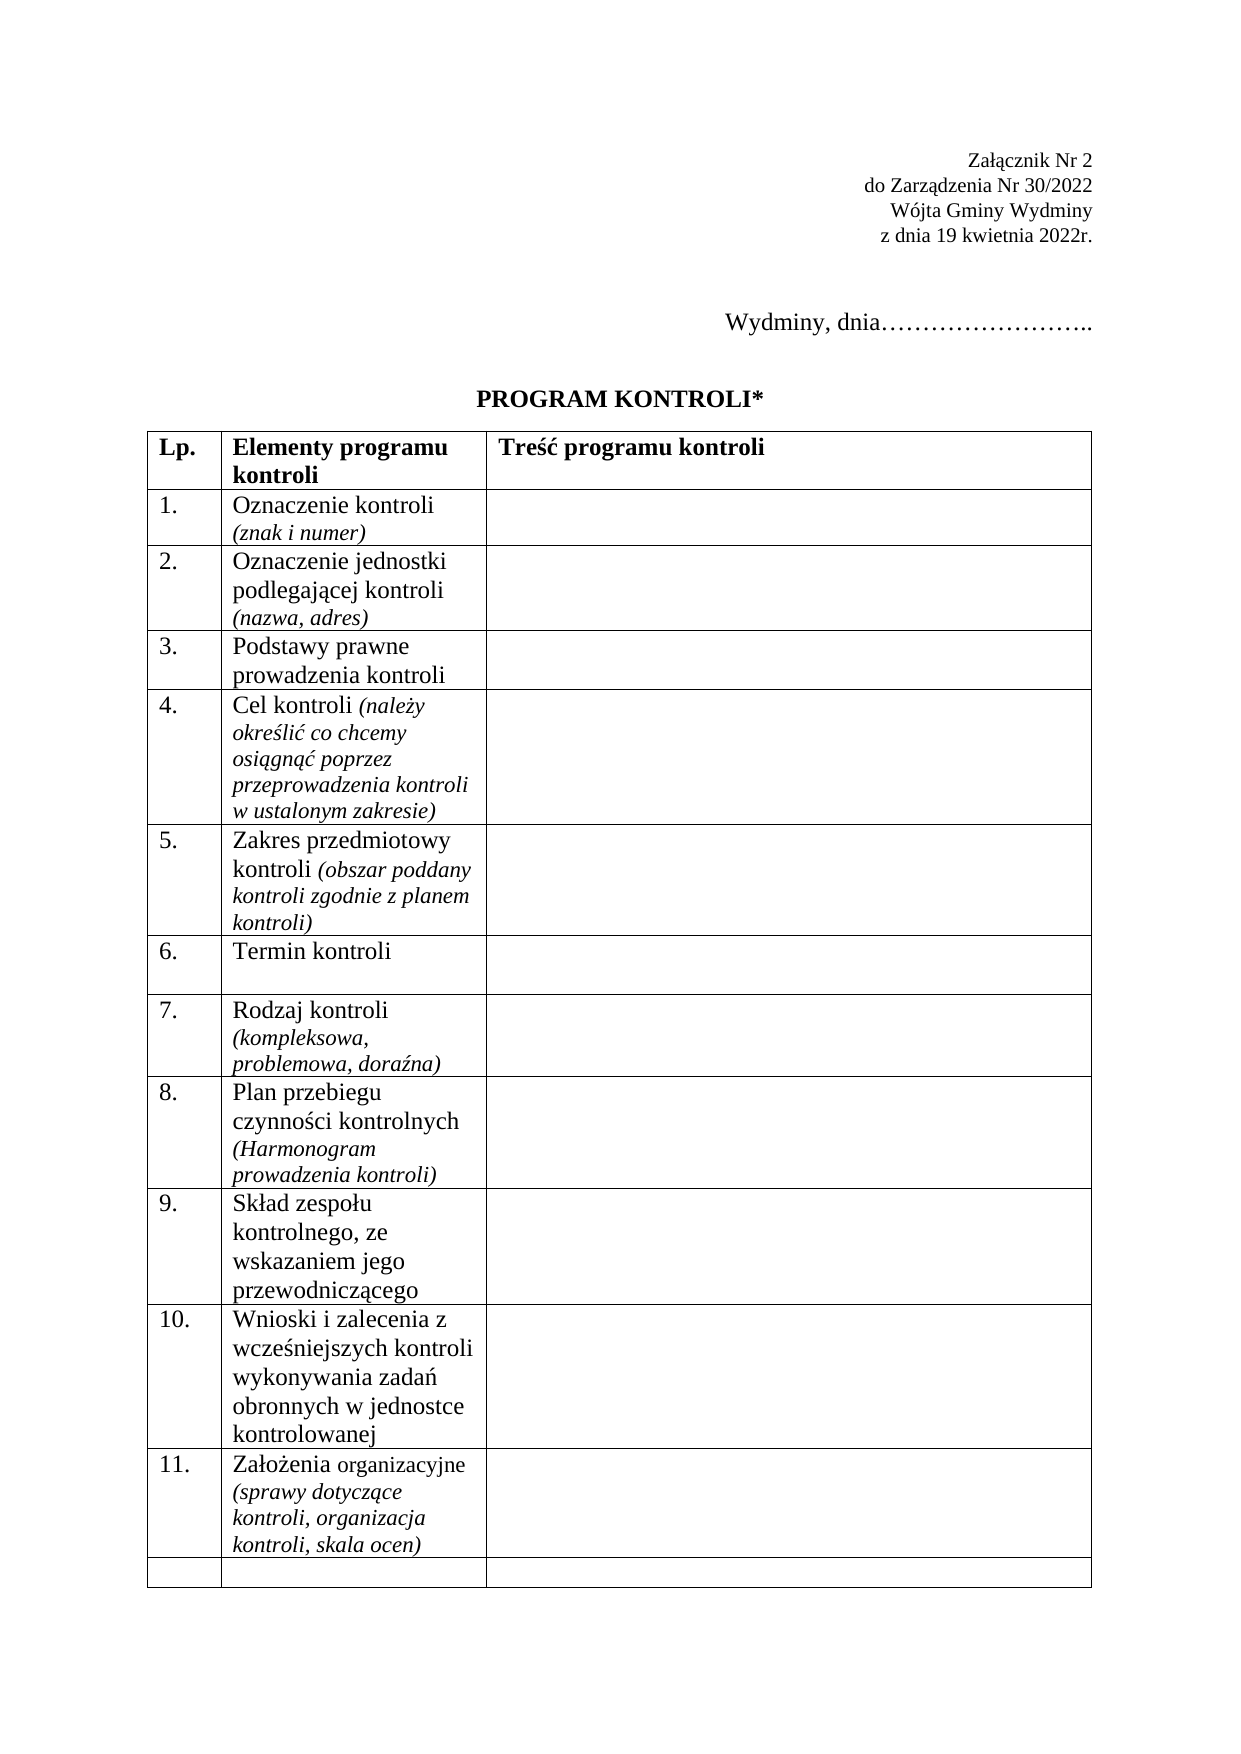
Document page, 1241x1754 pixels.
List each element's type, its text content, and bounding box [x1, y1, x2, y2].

table_cell 1. [148, 490, 221, 545]
table_cell 5. [148, 825, 221, 935]
table_cell Założenia organizacyjne (sprawy dotyczące kontroli, organizacja kontroli, skala ocen) [222, 1449, 486, 1557]
table_cell [487, 490, 1091, 545]
table_cell [487, 1189, 1091, 1303]
table_cell [487, 1558, 1091, 1587]
table_cell Zakres przedmiotowy kontroli (obszar poddany kontroli zgodnie z planem kontroli) [222, 825, 486, 935]
table_cell [487, 1077, 1091, 1187]
table_cell 11. [148, 1449, 221, 1557]
table_header Treść programu kontroli [487, 432, 1091, 489]
table_cell 3. [148, 631, 221, 689]
table_cell [487, 690, 1091, 824]
table_cell Oznaczenie kontroli (znak i numer) [222, 490, 486, 545]
table_cell [487, 995, 1091, 1076]
table_cell 6. [148, 936, 221, 994]
table_cell [487, 546, 1091, 630]
table_cell [222, 1558, 486, 1587]
table_cell 4. [148, 690, 221, 824]
table_cell [148, 1558, 221, 1587]
table_cell [487, 825, 1091, 935]
table_cell Plan przebiegu czynności kontrolnych (Harmonogram prowadzenia kontroli) [222, 1077, 486, 1187]
table_header Elementy programu kontroli [222, 432, 486, 489]
table_cell 2. [148, 546, 221, 630]
table_cell [487, 1449, 1091, 1557]
text PROGRAM KONTROLI* [148, 384, 1093, 413]
text Załącznik Nr 2 do Zarządzenia Nr 30/2022 Wójta Gminy Wydminy z dnia 19 kwietnia 2022r. [148, 148, 1093, 247]
table_cell Cel kontroli (należy określić co chcemy osiągnąć poprzez przeprowadzenia kontroli w ustalonym zakresie) [222, 690, 486, 824]
table_cell Rodzaj kontroli (kompleksowa, problemowa, doraźna) [222, 995, 486, 1076]
table_cell Termin kontroli [222, 936, 486, 994]
text Wydminy, dnia…………………….. [148, 307, 1093, 366]
table_cell 8. [148, 1077, 221, 1187]
table_cell 9. [148, 1189, 221, 1303]
table_cell [487, 631, 1091, 689]
table_cell Oznaczenie jednostki podlegającej kontroli (nazwa, adres) [222, 546, 486, 630]
table_header Lp. [148, 432, 221, 489]
table_cell [487, 936, 1091, 994]
table_cell [487, 1305, 1091, 1448]
table_cell Skład zespołu kontrolnego, ze wskazaniem jego przewodniczącego [222, 1189, 486, 1303]
table_cell 10. [148, 1305, 221, 1448]
table_cell 7. [148, 995, 221, 1076]
table_cell Podstawy prawne prowadzenia kontroli [222, 631, 486, 689]
table_cell Wnioski i zalecenia z wcześniejszych kontroli wykonywania zadań obronnych w jednostce kontrolowanej [222, 1305, 486, 1448]
